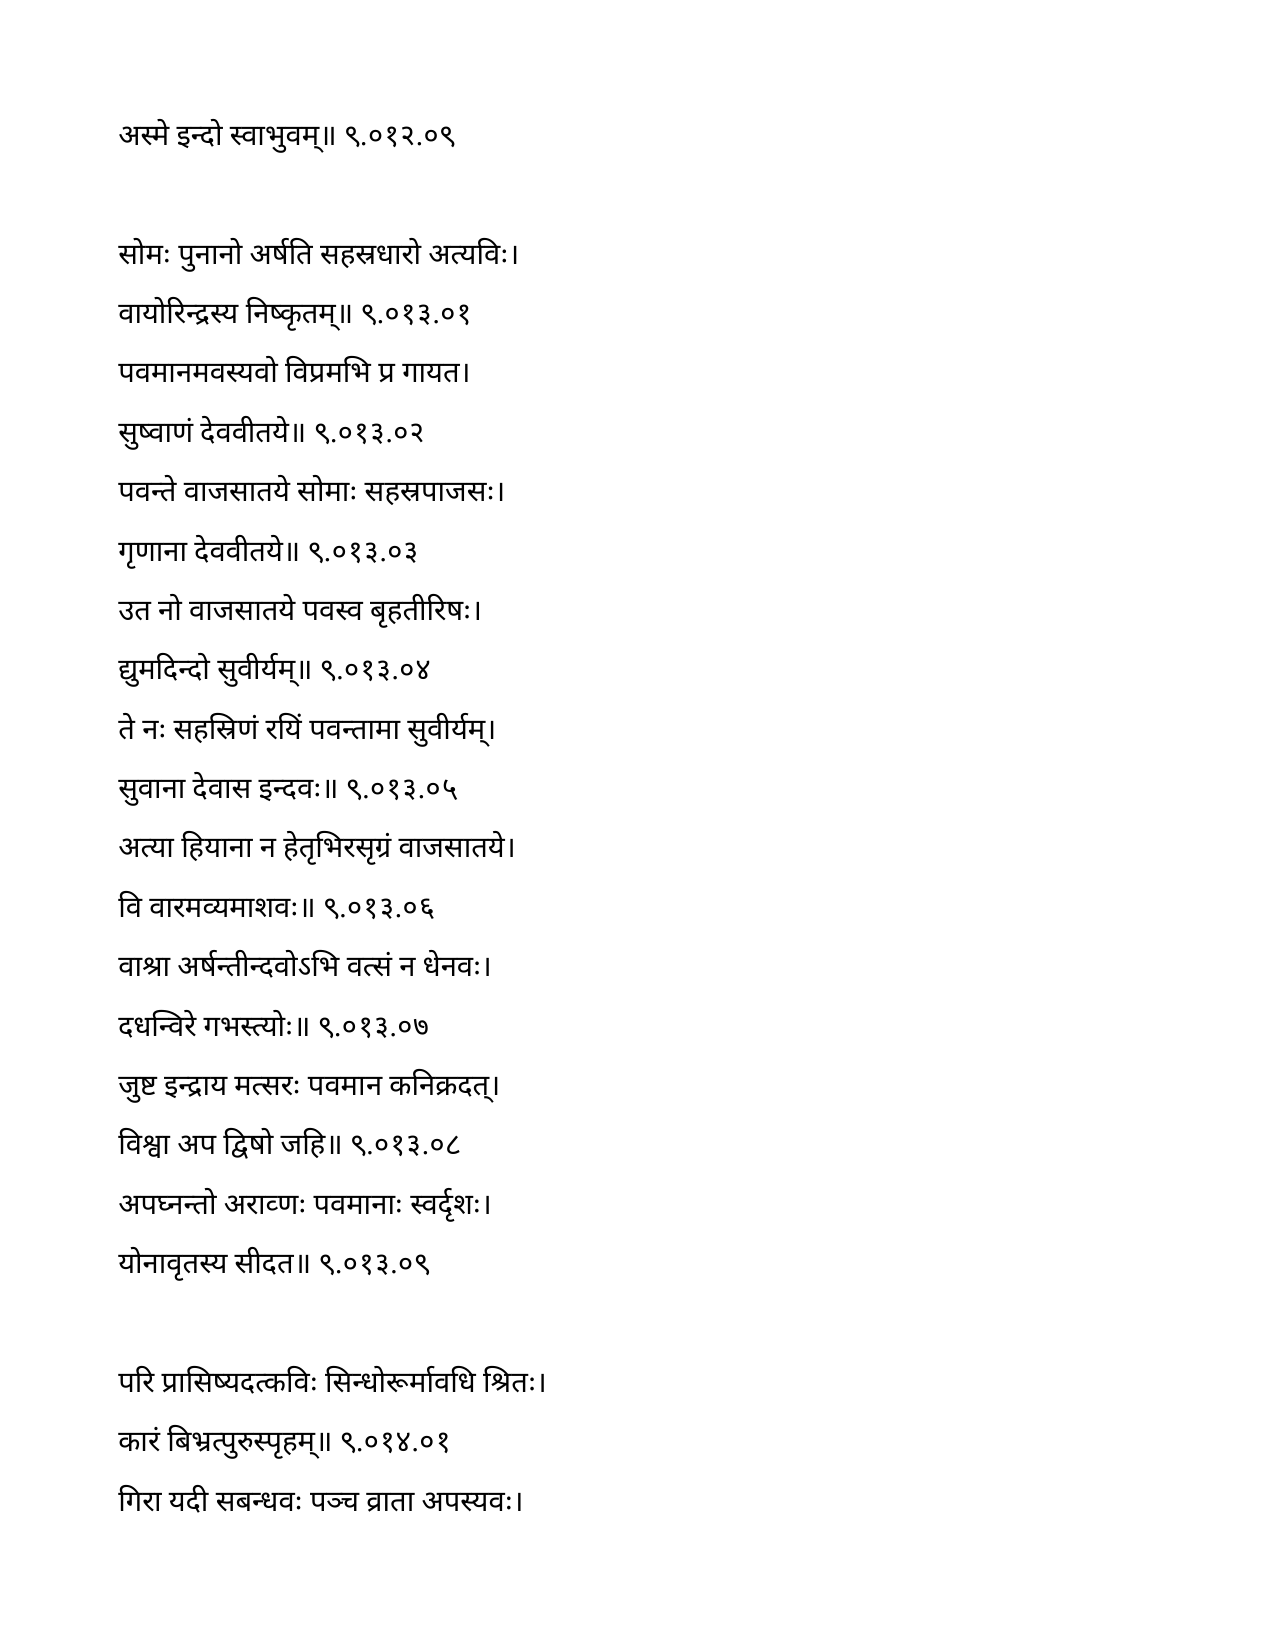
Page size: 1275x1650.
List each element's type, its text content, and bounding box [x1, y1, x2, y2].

text सुवाना देवास इन्दवः॥ ९.०१३.०५ [118, 771, 1157, 805]
text अत्या हियाना न हेतृभिरसृग्रं वाजसातये। [329, 831, 1157, 864]
text जुष्ट इन्द्राय मत्सरः पवमान कनिक्रदत्। [118, 1068, 1157, 1102]
text पवन्ते वाजसातये सोमाः सहस्रपाजसः। [118, 474, 1157, 508]
text वि वारमव्यमाशवः॥ ९.०१३.०६ [118, 890, 1157, 923]
text ते नः सहस्रिणं रयिं पवन्तामा सुवीर्यम्। [118, 712, 1157, 745]
text अस्मे इन्दो स्वाभुवम्॥ ९.०१२.०९ [118, 118, 1157, 152]
text योनावृतस्य सीदत॥ ९.०१३.०९ [118, 1246, 1157, 1280]
text दधन्विरे गभस्त्योः॥ ९.०१३.०७ [118, 1009, 1157, 1042]
text द्युमदिन्दो सुवीर्यम्॥ ९.०१३.०४ [118, 652, 1157, 686]
text वाश्रा अर्षन्तीन्दवोऽभि वत्सं न धेनवः। [118, 949, 1157, 983]
text सुष्वाणं देववीतये॥ ९.०१३.०२ [118, 415, 1157, 448]
text गिरा यदी सबन्धवः पञ्च व्राता अपस्यवः। [118, 1484, 1157, 1517]
text कारं बिभ्रत्पुरुस्पृहम्॥ ९.०१४.०१ [118, 1424, 1157, 1458]
text वायोरिन्द्रस्य निष्कृतम्॥ ९.०१३.०१ [118, 296, 1157, 330]
text विश्वा अप द्विषो जहि॥ ९.०१३.०८ [118, 1127, 1157, 1161]
text उत नो वाजसातये पवस्व बृहतीरिषः। [118, 593, 1157, 627]
text सोमः पुनानो अर्षति सहस्रधारो अत्यविः। [118, 237, 1157, 270]
text पवमानमवस्यवो विप्रमभि प्र गायत। [118, 356, 1157, 389]
text अपघ्नन्तो अराव्णः पवमानाः स्वर्दृशः। [118, 1187, 1157, 1220]
text गृणाना देववीतये॥ ९.०१३.०३ [118, 534, 1157, 567]
text अत्या हियाना न हेतृभिरसृग्रं वाजसातये। [118, 831, 310, 864]
text परि प्रासिष्यदत्कविः सिन्धोरूर्मावधि श्रितः। [118, 1365, 1157, 1398]
text अत्या हियाना न हेतृभिरसृग्रं वाजसातये। [309, 833, 370, 864]
